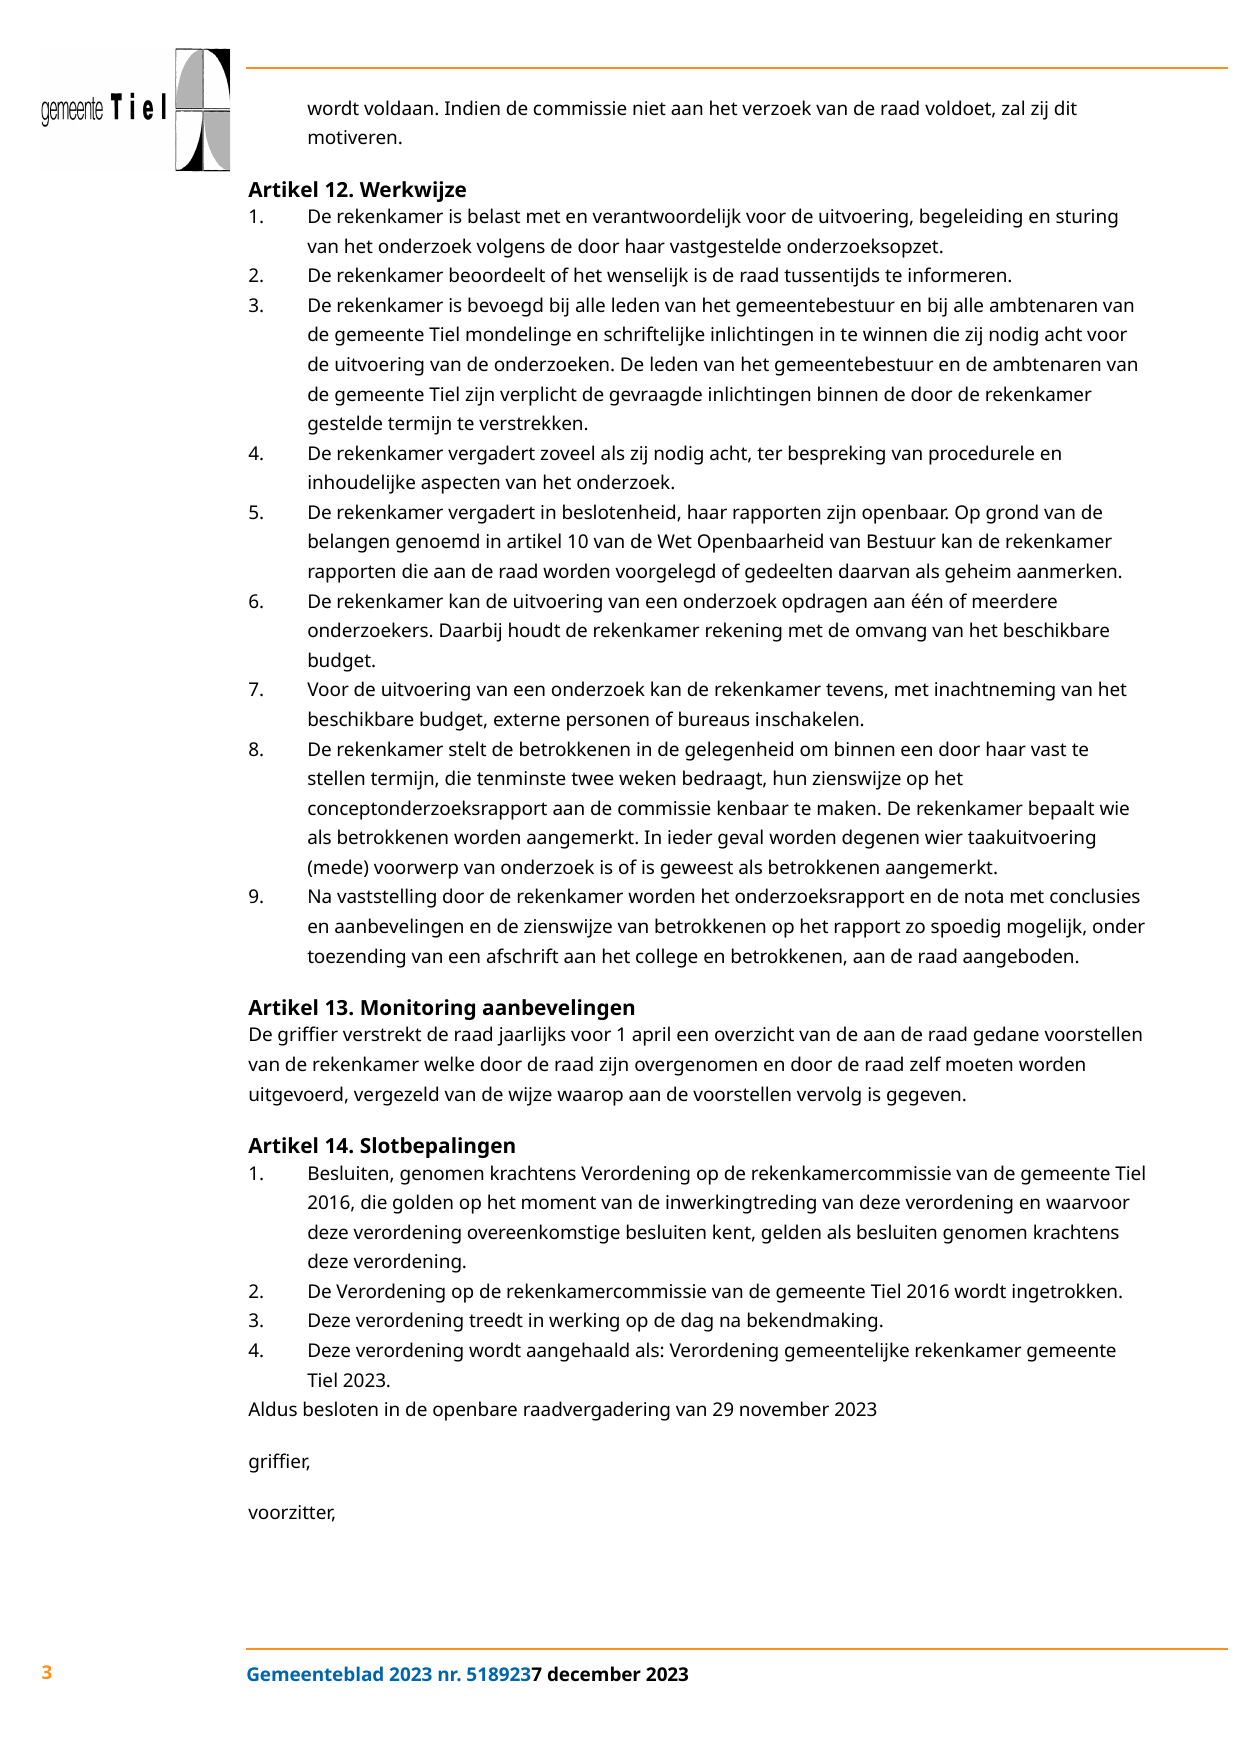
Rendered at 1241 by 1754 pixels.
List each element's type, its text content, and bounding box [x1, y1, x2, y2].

text griffier, [248, 1448, 1152, 1473]
picture [41, 47, 231, 172]
list Besluiten, genomen krachtens Verordening op de rekenkamercommissie van de gemeente Tiel 2016, die golden op het moment van de inwerkingtreding van deze verordening en waarvoor deze verordening overeenkomstige besluiten kent, gelden als besluiten genomen krachtens deze verordening. [248, 1160, 1152, 1274]
text Artikel 13. Monitoring aanbevelingen [248, 993, 1152, 1022]
list wordt voldaan. Indien de commissie niet aan het verzoek van de raad voldoet, zal zij dit motiveren. [248, 95, 1152, 150]
list De rekenkamer stelt de betrokkenen in de gelegenheid om binnen een door haar vast te stellen termijn, die tenminste twee weken bedraagt, hun zienswijze op het conceptonderzoeksrapport aan de commissie kenbaar te maken. De rekenkamer bepaalt wie als betrokkenen worden aangemerkt. In ieder geval worden degenen wier taakuitvoering (mede) voorwerp van onderzoek is of is geweest als betrokkenen aangemerkt. [248, 736, 1152, 880]
list Deze verordening wordt aangehaald als: Verordening gemeentelijke rekenkamer gemeente Tiel 2023. [248, 1337, 1152, 1392]
text voorzitter, [248, 1499, 1152, 1525]
text Aldus besloten in de openbare raadvergadering van 29 november 2023 [248, 1396, 1152, 1422]
list De rekenkamer vergadert zoveel als zij nodig acht, ter bespreking van procedurele en inhoudelijke aspecten van het onderzoek. [248, 440, 1152, 495]
list Voor de uitvoering van een onderzoek kan de rekenkamer tevens, met inachtneming van het beschikbare budget, externe personen of bureaus inschakelen. [248, 677, 1152, 732]
list De rekenkamer beoordeelt of het wenselijk is de raad tussentijds te informeren. [248, 262, 1152, 288]
list Deze verordening treedt in werking op de dag na bekendmaking. [248, 1308, 1152, 1333]
text Artikel 12. Werkwijze [248, 175, 1152, 203]
list De rekenkamer is belast met en verantwoordelijk voor de uitvoering, begeleiding en sturing van het onderzoek volgens de door haar vastgestelde onderzoeksopzet. [248, 203, 1152, 258]
list De rekenkamer vergadert in beslotenheid, haar rapporten zijn openbaar. Op grond van de belangen genoemd in artikel 10 van de Wet Openbaarheid van Bestuur kan de rekenkamer rapporten die aan de raad worden voorgelegd of gedeelten daarvan als geheim aanmerken. [248, 499, 1152, 584]
list De rekenkamer is bevoegd bij alle leden van het gemeentebestuur en bij alle ambtenaren van de gemeente Tiel mondelinge en schriftelijke inlichtingen in te winnen die zij nodig acht voor de uitvoering van de onderzoeken. De leden van het gemeentebestuur en de ambtenaren van de gemeente Tiel zijn verplicht de gevraagde inlichtingen binnen de door de rekenkamer gestelde termijn te verstrekken. [248, 292, 1152, 436]
list De rekenkamer kan de uitvoering van een onderzoek opdragen aan één of meerdere onderzoekers. Daarbij houdt de rekenkamer rekening met de omvang van het beschikbare budget. [248, 588, 1152, 673]
text De griffier verstrekt de raad jaarlijks voor 1 april een overzicht van de aan de raad gedane voorstellen van de rekenkamer welke door de raad zijn overgenomen en door de raad zelf moeten worden uitgevoerd, vergezeld van de wijze waarop aan de voorstellen vervolg is gegeven. [248, 1022, 1152, 1107]
text Artikel 14. Slotbepalingen [248, 1131, 1152, 1160]
list De Verordening op de rekenkamercommissie van de gemeente Tiel 2016 wordt ingetrokken. [248, 1278, 1152, 1304]
list Na vaststelling door de rekenkamer worden het onderzoeksrapport en de nota met conclusies en aanbevelingen en de zienswijze van betrokkenen op het rapport zo spoedig mogelijk, onder toezending van een afschrift aan het college en betrokkenen, aan de raad aangeboden. [248, 884, 1152, 968]
